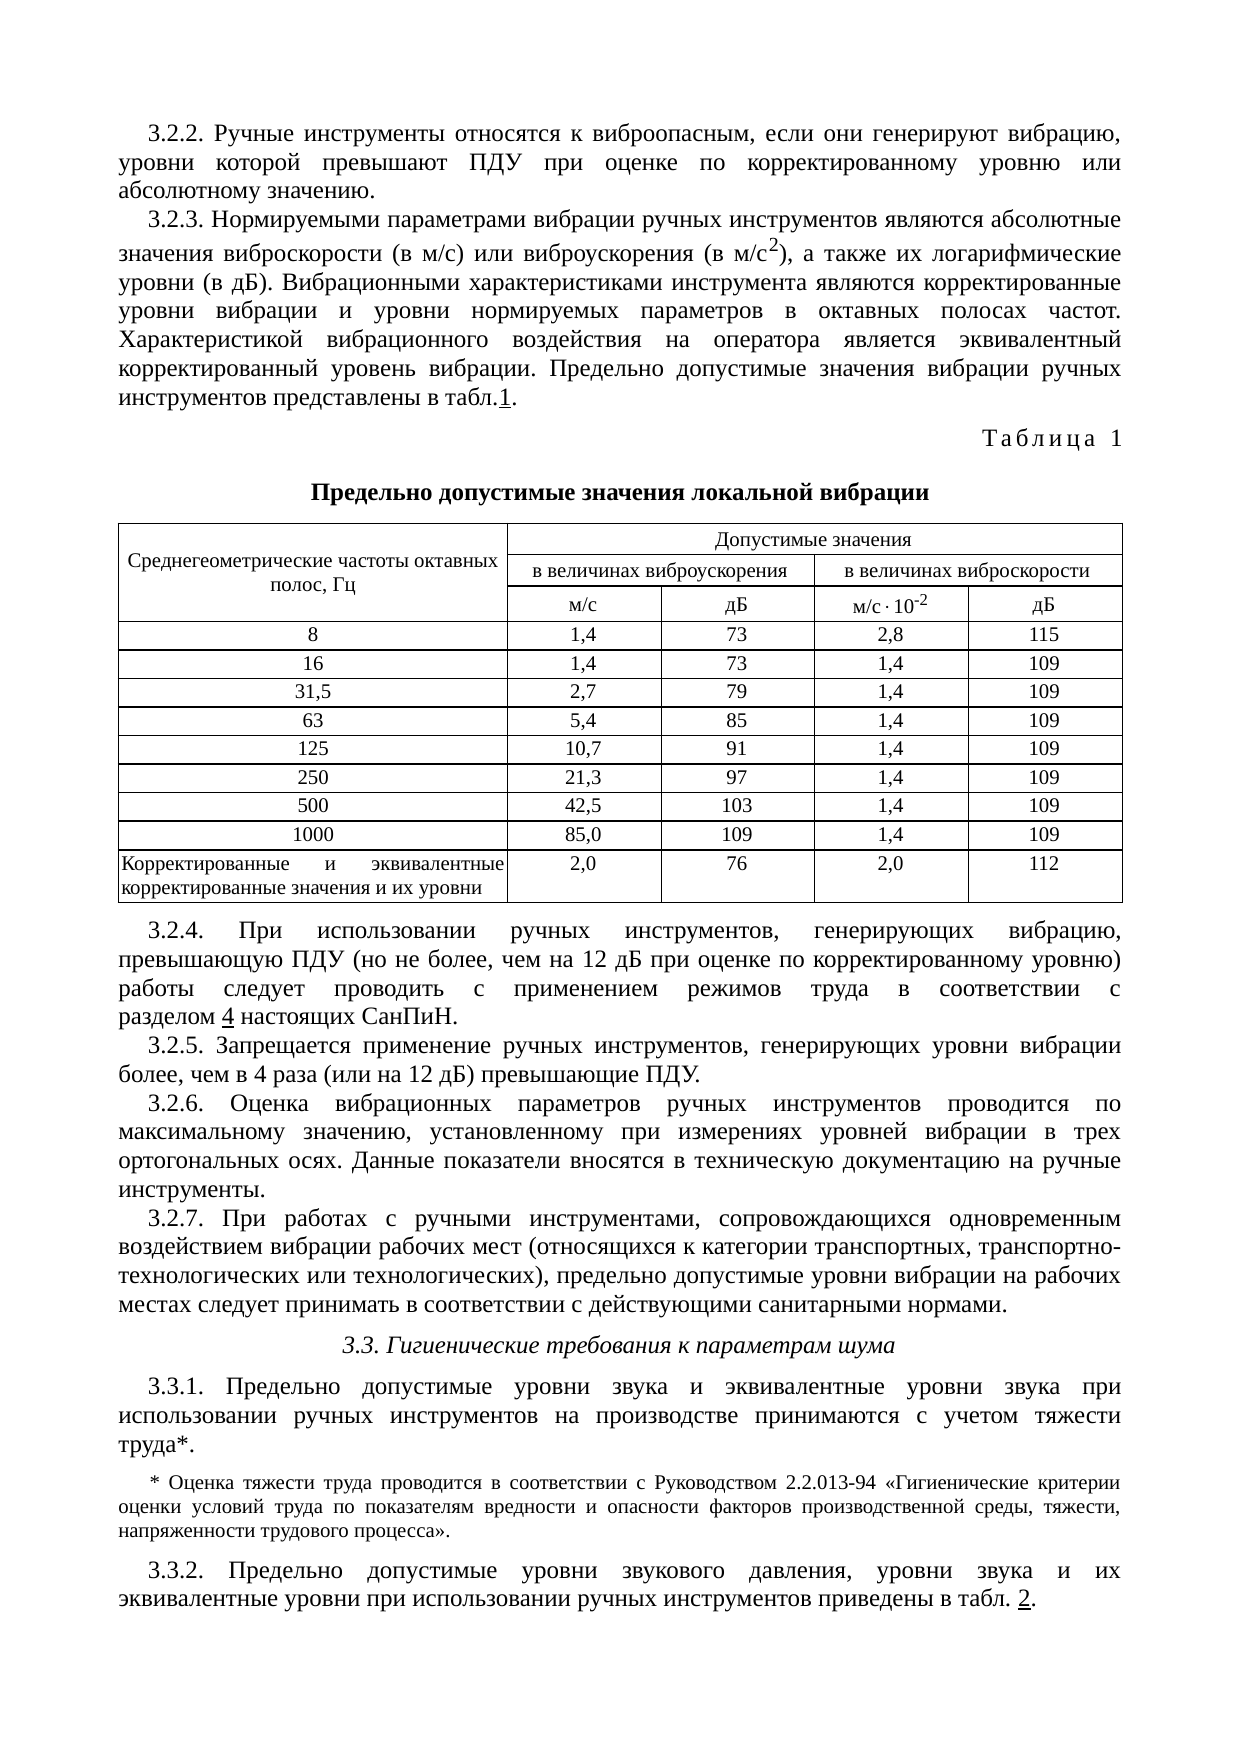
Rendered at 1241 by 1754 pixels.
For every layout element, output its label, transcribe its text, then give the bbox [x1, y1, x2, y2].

table_cell 1,4 [815, 793, 968, 820]
text 3.3.2. Предельно допустимые уровни звукового давления, уровни звука и их эквивалентные уровни при использовании ручных инструментов приведены в табл. 2. [118, 1555, 1122, 1612]
text 3.3.1. Предельно допустимые уровни звука и эквивалентные уровни звука при использовании ручных инструментов на производстве принимаются с учетом тяжести труда*. [118, 1371, 1122, 1458]
table_cell 103 [662, 793, 814, 820]
text * Оценка тяжести труда проводится в соответствии с Руководством 2.2.013-94 «Гигиенические критерии оценки условий труда по показателям вредности и опасности факторов производственной среды, тяжести, напряженности трудового процесса». [118, 1470, 1122, 1542]
text 3.2.6. Оценка вибрационных параметров ручных инструментов проводится по максимальному значению, установленному при измерениях уровней вибрации в трех ортогональных осях. Данные показатели вносятся в техническую документацию на ручные инструменты. [118, 1088, 1122, 1203]
text Таблица 1 [118, 423, 1122, 452]
table_cell 109 [969, 793, 1122, 820]
table_cell 8 [119, 622, 507, 649]
table_cell 1,4 [815, 708, 968, 735]
table_cell дБ [969, 587, 1122, 621]
table_header Допустимые значения [508, 524, 1122, 554]
table_cell 73 [662, 651, 814, 678]
text Предельно допустимые значения локальной вибрации [118, 477, 1122, 505]
text 3.3. Гигиенические требования к параметрам шума [118, 1330, 1122, 1359]
table_cell м/с×10-2 [815, 587, 968, 621]
table_cell 1,4 [508, 651, 661, 678]
table_cell 85,0 [508, 822, 661, 849]
table_cell 109 [662, 822, 814, 849]
table_cell дБ [662, 587, 814, 621]
table_cell 1,4 [815, 651, 968, 678]
table_cell 42,5 [508, 793, 661, 820]
table_cell 31,5 [119, 679, 507, 706]
table_cell 250 [119, 765, 507, 792]
table_cell 109 [969, 765, 1122, 792]
table_cell Корректированные и эквивалентные корректированные значения и их уровни [119, 851, 507, 902]
table_cell 2,0 [508, 851, 661, 902]
table_cell 2,7 [508, 679, 661, 706]
table_cell 109 [969, 736, 1122, 763]
text 3.2.7. При работах с ручными инструментами, сопровождающихся одновременным воздействием вибрации рабочих мест (относящихся к категории транспортных, транспортно-технологических или технологических), предельно допустимые уровни вибрации на рабочих местах следует принимать в соответствии с действующими санитарными нормами. [118, 1203, 1122, 1318]
table_cell 500 [119, 793, 507, 820]
table_cell 5,4 [508, 708, 661, 735]
table_cell 1,4 [815, 822, 968, 849]
table_cell 63 [119, 708, 507, 735]
table_cell 91 [662, 736, 814, 763]
table_cell 115 [969, 622, 1122, 649]
table_cell 1000 [119, 822, 507, 849]
table_cell 1,4 [508, 622, 661, 649]
table_header Среднегеометрические частоты октавных полос, Гц [119, 524, 507, 621]
table_cell 125 [119, 736, 507, 763]
table_cell 1,4 [815, 765, 968, 792]
table_cell 97 [662, 765, 814, 792]
table_cell 109 [969, 651, 1122, 678]
table_cell 109 [969, 708, 1122, 735]
table_cell в величинах виброскорости [815, 555, 1122, 585]
table_cell 112 [969, 851, 1122, 902]
text 3.2.5. Запрещается применение ручных инструментов, генерирующих уровни вибрации более, чем в 4 раза (или на 12 дБ) превышающие ПДУ. [118, 1030, 1122, 1088]
table_cell 73 [662, 622, 814, 649]
text 3.2.2. Ручные инструменты относятся к виброопасным, если они генерируют вибрацию, уровни которой превышают ПДУ при оценке по корректированному уровню или абсолютному значению. [118, 118, 1122, 204]
table_cell м/с [508, 587, 661, 621]
table_cell 21,3 [508, 765, 661, 792]
text 3.2.3. Нормируемыми параметрами вибрации ручных инструментов являются абсолютные значения виброскорости (в м/с) или виброускорения (в м/с2), а также их логарифмические уровни (в дБ). Вибрационными характеристиками инструмента являются корректированные уровни вибрации и уровни нормируемых параметров в октавных полосах частот. Характеристикой вибрационного воздействия на оператора является эквивалентный корректированный уровень вибрации. Предельно допустимые значения вибрации ручных инструментов представлены в табл.1. [118, 204, 1122, 410]
table_cell 1,4 [815, 679, 968, 706]
table_cell в величинах виброускорения [508, 555, 814, 585]
table_cell 79 [662, 679, 814, 706]
table_cell 109 [969, 679, 1122, 706]
table_cell 10,7 [508, 736, 661, 763]
table_cell 1,4 [815, 736, 968, 763]
table_cell 85 [662, 708, 814, 735]
table_cell 16 [119, 651, 507, 678]
text 3.2.4. При использовании ручных инструментов, генерирующих вибрацию, превышающую ПДУ (но не более, чем на 12 дБ при оценке по корректированному уровню) работы следует проводить с применением режимов труда в соответствии с разделом 4 настоящих СанПиН. [118, 915, 1122, 1030]
table_cell 2,0 [815, 851, 968, 902]
table_cell 76 [662, 851, 814, 902]
table_cell 2,8 [815, 622, 968, 649]
table_cell 109 [969, 822, 1122, 849]
